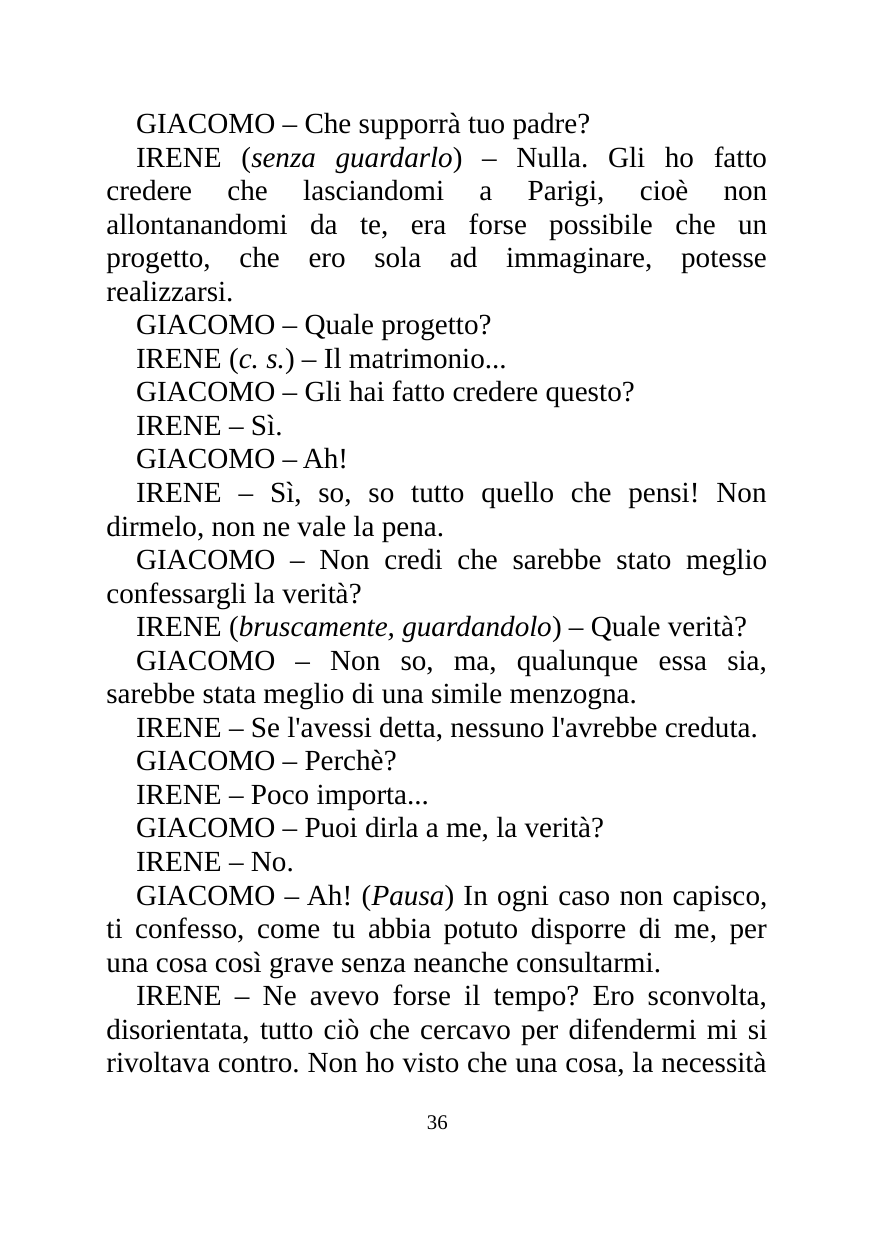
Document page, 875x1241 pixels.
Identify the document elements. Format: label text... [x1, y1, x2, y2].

text IRENE (c. s.) – Il matrimonio... [106, 341, 768, 374]
text GIACOMO – Perchè? [106, 743, 768, 777]
text GIACOMO – Che supporrà tuo padre? [106, 106, 768, 140]
text IRENE (bruscamente, guardandolo) – Quale verità? [106, 609, 768, 643]
text GIACOMO – Ah! [106, 442, 768, 475]
text GIACOMO – Non so, ma, qualunque essa sia, sarebbe stata meglio di una simile menzogna. [106, 643, 768, 710]
text IRENE (senza guardarlo) – Nulla. Gli ho fatto credere che lasciandomi a Parigi, cioè non allontanandomi da te, era forse possibile che un progetto, che ero sola ad immaginare, potesse realizzarsi. [106, 140, 768, 307]
text GIACOMO – Quale progetto? [106, 307, 768, 341]
text GIACOMO – Gli hai fatto credere questo? [106, 374, 768, 408]
text IRENE – Se l'avessi detta, nessuno l'avrebbe creduta. [106, 710, 768, 743]
text IRENE – Sì. [106, 408, 768, 442]
text IRENE – Sì, so, so tutto quello che pensi! Non dirmelo, non ne vale la pena. [106, 475, 768, 542]
text GIACOMO – Non credi che sarebbe stato meglio confessargli la verità? [106, 542, 768, 609]
text IRENE – No. [106, 844, 768, 878]
text GIACOMO – Puoi dirla a me, la verità? [106, 811, 768, 844]
text GIACOMO – Ah! (Pausa) In ogni caso non capisco, ti confesso, come tu abbia potuto disporre di me, per una cosa così grave senza neanche consultarmi. [106, 878, 768, 978]
text IRENE – Ne avevo forse il tempo? Ero sconvolta, disorientata, tutto ciò che cercavo per difendermi mi si rivoltava contro. Non ho visto che una cosa, la necessità [106, 978, 768, 1079]
text IRENE – Poco importa... [106, 777, 768, 811]
